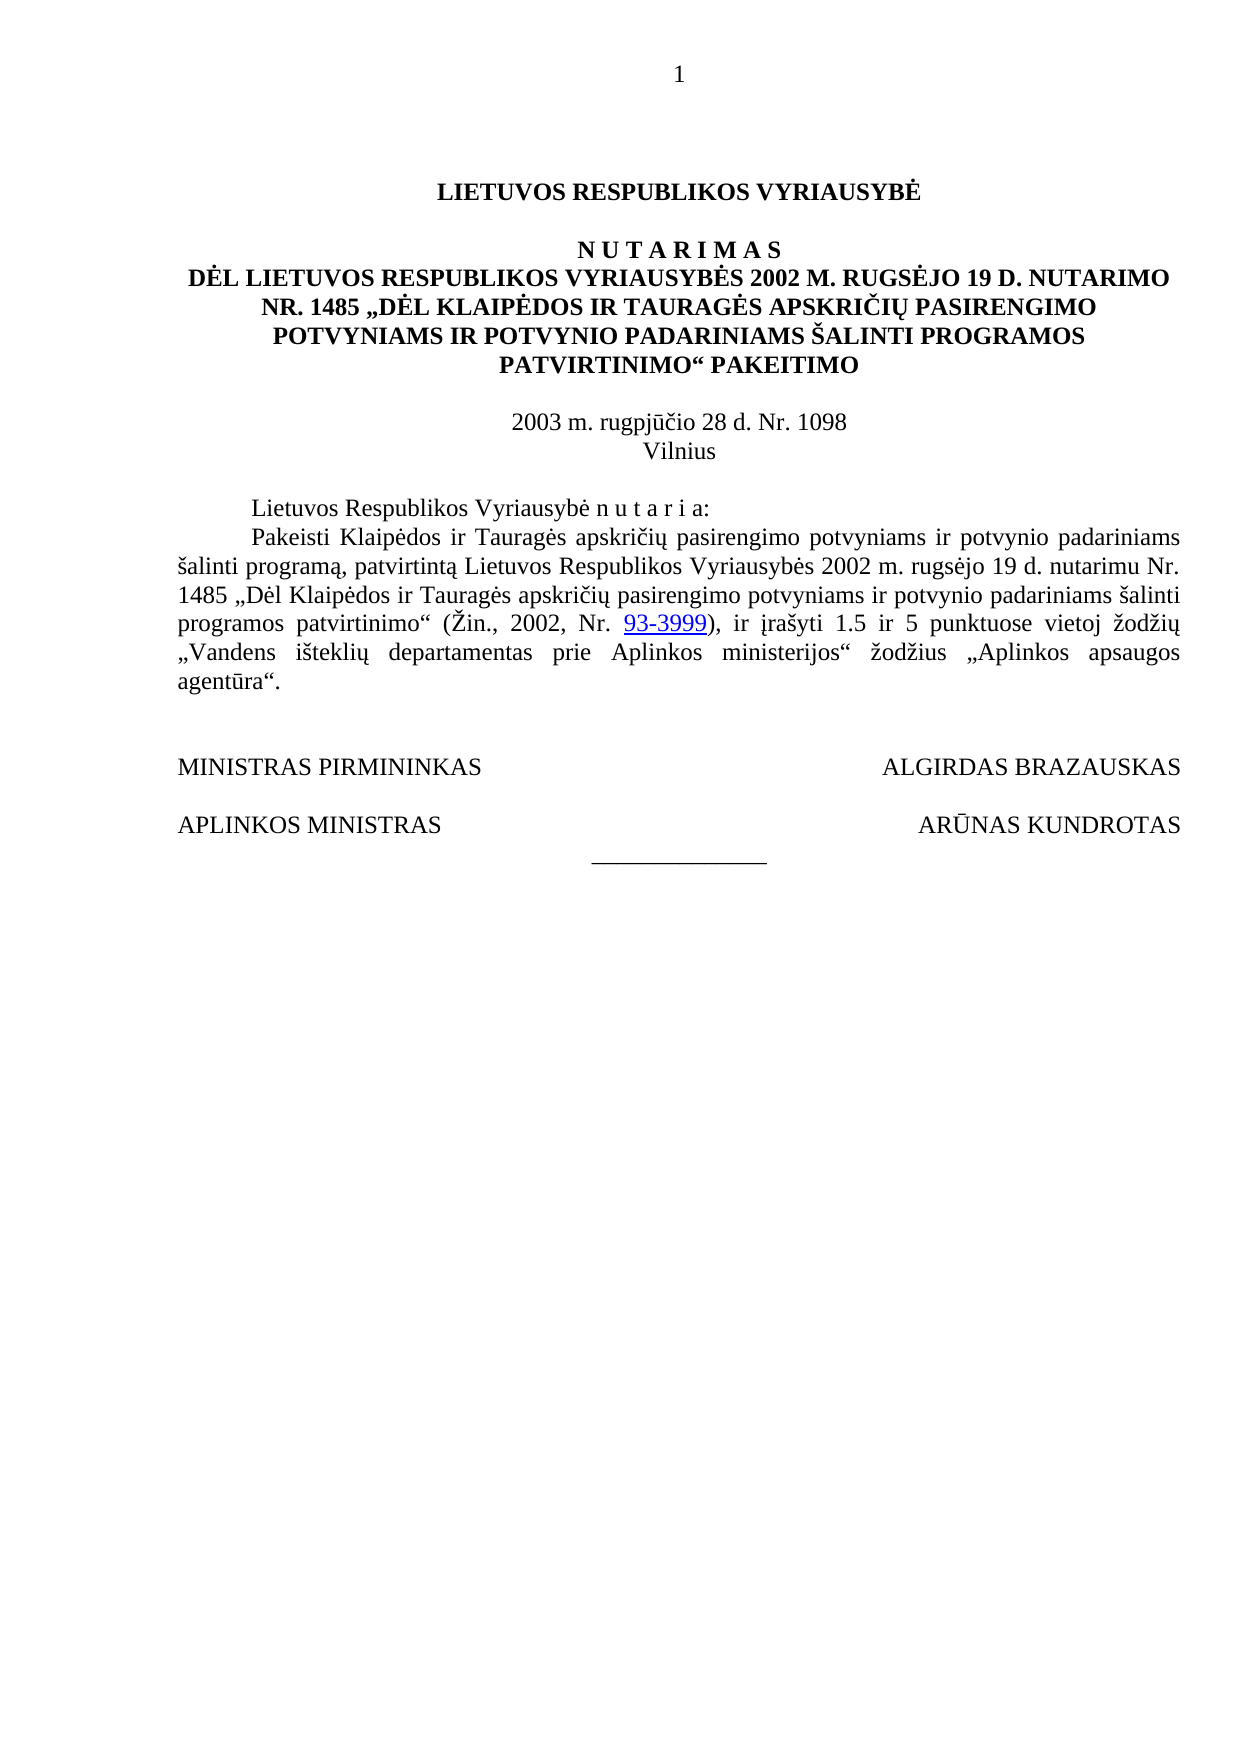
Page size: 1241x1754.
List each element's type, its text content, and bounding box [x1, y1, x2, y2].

text 2003 m. rugpjūčio 28 d. Nr. 1098 [177, 407, 1181, 436]
text Lietuvos Respublikos Vyriausybė nutaria: [177, 493, 1181, 522]
text DĖL LIETUVOS RESPUBLIKOS VYRIAUSYBĖS 2002 M. RUGSĖJO 19 D. NUTARIMO NR. 1485 „DĖL KLAIPĖDOS IR TAURAGĖS APSKRIČIŲ PASIRENGIMO POTVYNIAMS IR POTVYNIO PADARINIAMS ŠALINTI PROGRAMOS PATVIRTINIMO“ PAKEITIMO [177, 263, 1181, 378]
text ______________ [177, 838, 1181, 867]
text Pakeisti Klaipėdos ir Tauragės apskričių pasirengimo potvyniams ir potvynio padariniams šalinti programą, patvirtintą Lietuvos Respublikos Vyriausybės 2002 m. rugsėjo 19 d. nutarimu Nr. 1485 „Dėl Klaipėdos ir Tauragės apskričių pasirengimo potvyniams ir potvynio padariniams šalinti programos patvirtinimo“ (Žin., 2002, Nr. 93-3999), ir įrašyti 1.5 ir 5 punktuose vietoj žodžių „Vandens išteklių departamentas prie Aplinkos ministerijos“ žodžius „Aplinkos apsaugos agentūra“. [177, 522, 1181, 695]
text LIETUVOS RESPUBLIKOS VYRIAUSYBĖ [177, 177, 1181, 206]
text Vilnius [177, 436, 1181, 465]
text MINISTRAS PIRMININKAS ALGIRDAS BRAZAUSKAS [177, 752, 1181, 781]
text APLINKOS MINISTRAS ARŪNAS KUNDROTAS [177, 810, 1181, 838]
text N U T A R I M A S [177, 235, 1181, 263]
